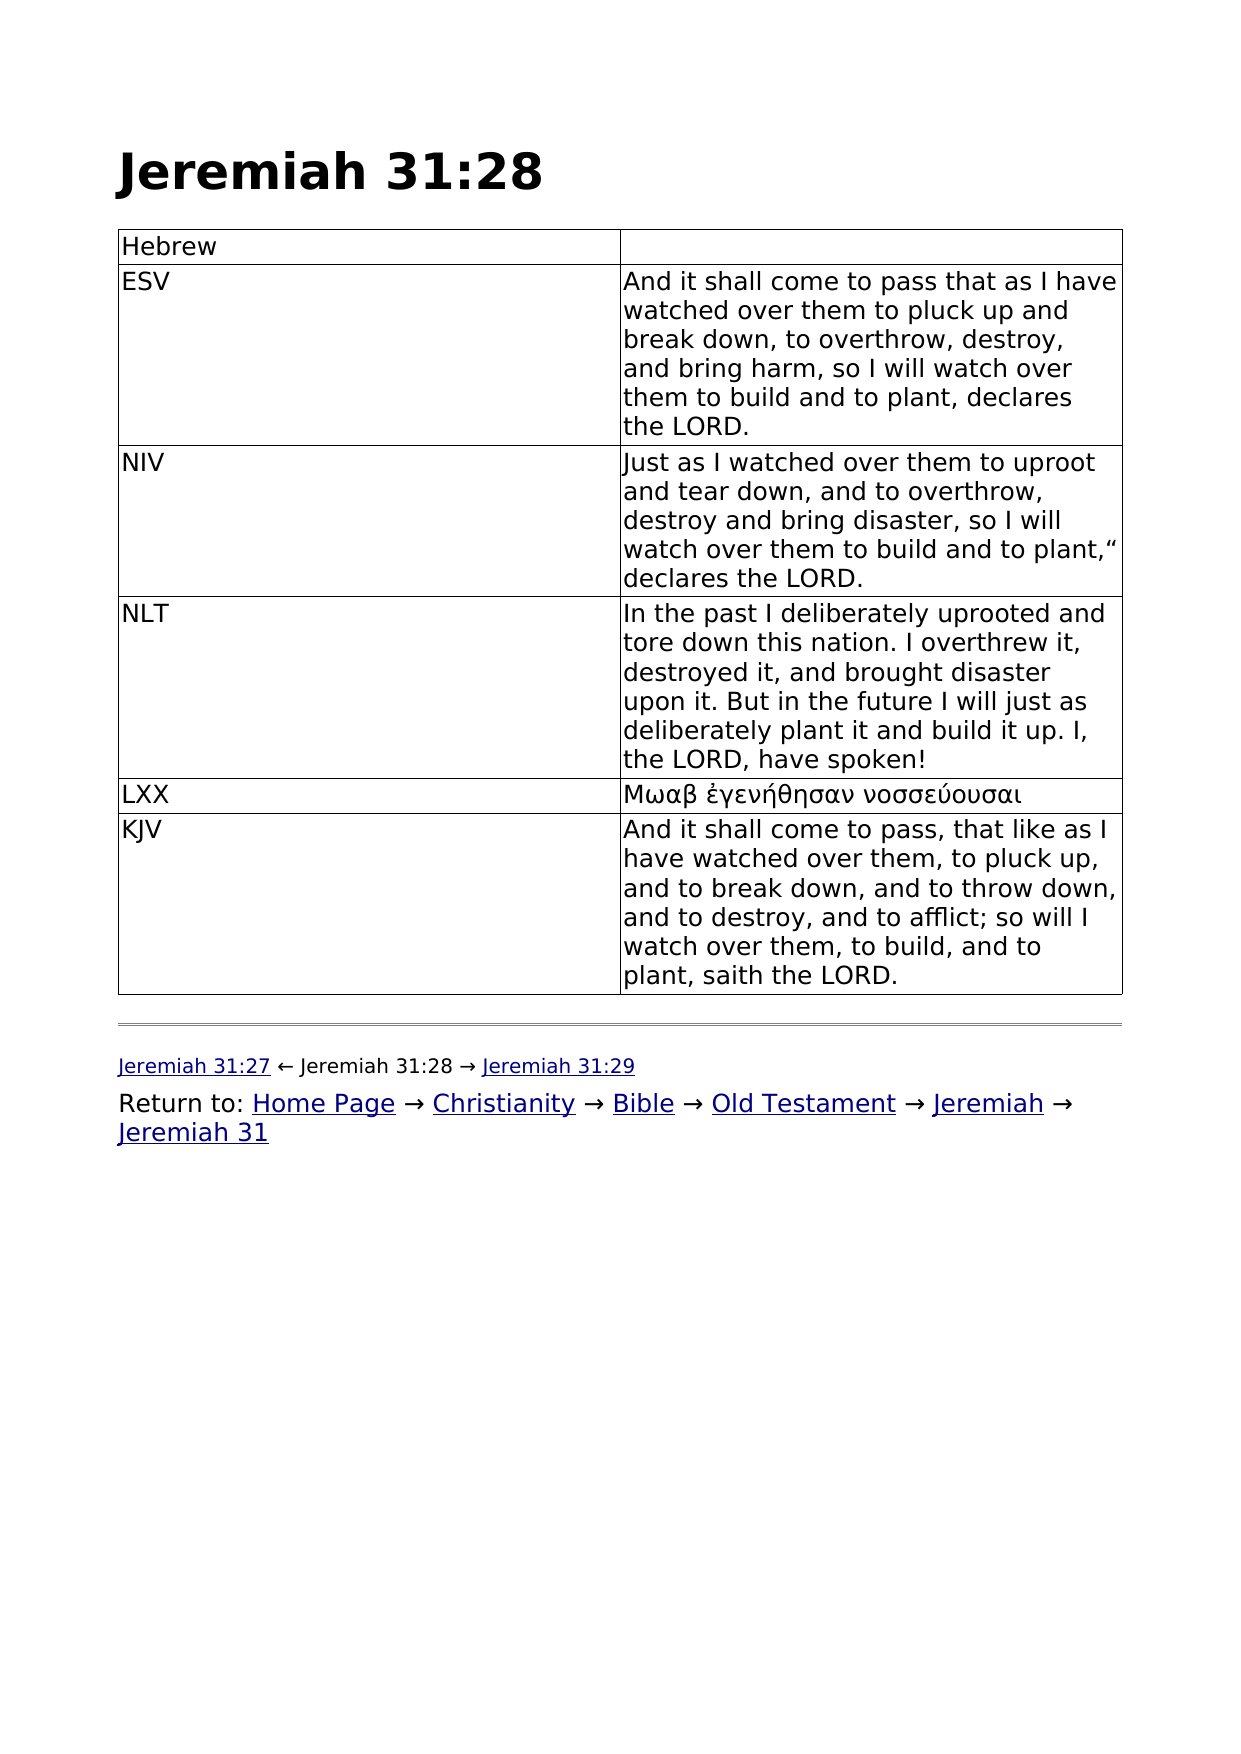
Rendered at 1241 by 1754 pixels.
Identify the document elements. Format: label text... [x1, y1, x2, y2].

table_cell Μωαβ ἐγενήθησαν νοσσεύουσαι [621, 779, 1122, 812]
table_cell ESV [119, 265, 620, 445]
table_cell And it shall come to pass, that like as I have watched over them, to pluck up, and to break down, and to throw down, and to destroy, and to afflict; so will I watch over them, to build, and to plant, saith the LORD. [621, 814, 1122, 993]
table_cell NIV [119, 446, 620, 596]
table_cell Just as I watched over them to uproot and tear down, and to overthrow, destroy and bring disaster, so I will watch over them to build and to plant,“ declares the LORD. [621, 446, 1122, 596]
table_cell NLT [119, 597, 620, 777]
text Return to: Home Page → Christianity → Bible → Old Testament → Jeremiah → Jeremiah 31 [118, 1089, 1122, 1147]
table_header [621, 230, 1122, 264]
table_cell LXX [119, 779, 620, 812]
subtitle Jeremiah 31:28 [118, 143, 1122, 201]
table_cell In the past I deliberately uprooted and tore down this nation. I overthrew it, destroyed it, and brought disaster upon it. But in the future I will just as deliberately plant it and build it up. I, the LORD, have spoken! [621, 597, 1122, 777]
table_cell And it shall come to pass that as I have watched over them to pluck up and break down, to overthrow, destroy, and bring harm, so I will watch over them to build and to plant, declares the LORD. [621, 265, 1122, 445]
table_header Hebrew [119, 230, 620, 264]
table_cell KJV [119, 814, 620, 993]
text Jeremiah 31:27 ← Jeremiah 31:28 → Jeremiah 31:29 [118, 1055, 1122, 1089]
